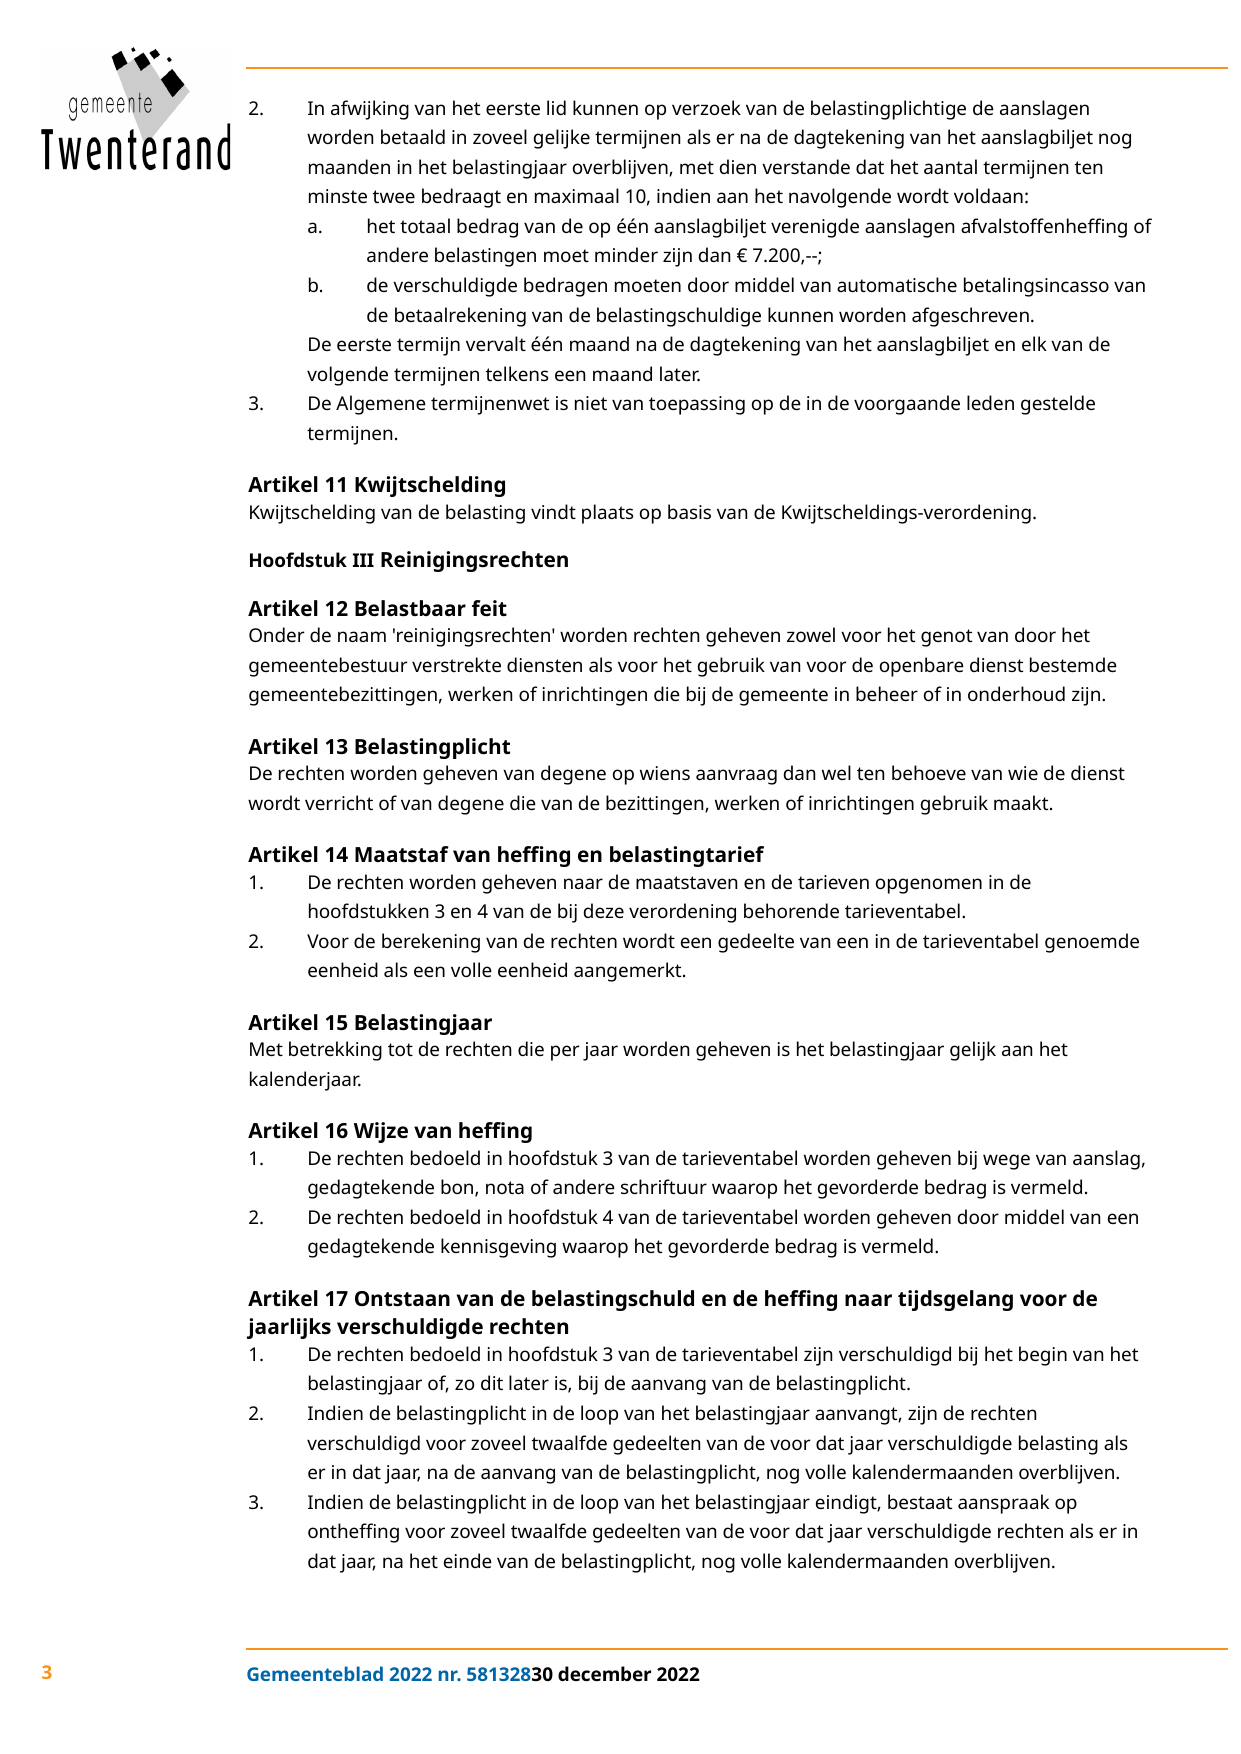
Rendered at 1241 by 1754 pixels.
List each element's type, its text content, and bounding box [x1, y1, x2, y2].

list De rechten bedoeld in hoofdstuk 4 van de tarieventabel worden geheven door middel van een gedagtekende kennisgeving waarop het gevorderde bedrag is vermeld. [248, 1204, 1152, 1259]
list De rechten bedoeld in hoofdstuk 3 van de tarieventabel zijn verschuldigd bij het begin van het belastingjaar of, zo dit later is, bij de aanvang van de belastingplicht. [248, 1341, 1152, 1396]
list Indien de belastingplicht in de loop van het belastingjaar eindigt, bestaat aanspraak op ontheffing voor zoveel twaalfde gedeelten van de voor dat jaar verschuldigde rechten als er in dat jaar, na het einde van de belastingplicht, nog volle kalendermaanden overblijven. [248, 1489, 1152, 1574]
text Artikel 16 Wijze van heffing [248, 1116, 1152, 1145]
list de verschuldigde bedragen moeten door middel van automatische betalingsincasso van de betaalrekening van de belastingschuldige kunnen worden afgeschreven. [307, 272, 1152, 328]
text Artikel 14 Maatstaf van heffing en belastingtarief [248, 840, 1152, 869]
text Artikel 11 Kwijtschelding [248, 471, 1152, 499]
text De rechten worden geheven van degene op wiens aanvraag dan wel ten behoeve van wie de dienst wordt verricht of van degene die van de bezittingen, werken of inrichtingen gebruik maakt. [248, 760, 1152, 816]
list De rechten bedoeld in hoofdstuk 3 van de tarieventabel worden geheven bij wege van aanslag, gedagtekende bon, nota of andere schriftuur waarop het gevorderde bedrag is vermeld. [248, 1145, 1152, 1200]
text Onder de naam 'reinigingsrechten' worden rechten geheven zowel voor het genot van door het gemeentebestuur verstrekte diensten als voor het gebruik van voor de openbare dienst bestemde gemeentebezittingen, werken of inrichtingen die bij de gemeente in beheer of in onderhoud zijn. [248, 622, 1152, 707]
text Artikel 12 Belastbaar feit [248, 594, 1152, 622]
picture [41, 47, 231, 172]
text Kwijtschelding van de belasting vindt plaats op basis van de Kwijtscheldings-verordening. [248, 499, 1152, 525]
list In afwijking van het eerste lid kunnen op verzoek van de belastingplichtige de aanslagen worden betaald in zoveel gelijke termijnen als er na de dagtekening van het aanslagbiljet nog maanden in het belastingjaar overblijven, met dien verstande dat het aantal termijnen ten minste twee bedraagt en maximaal 10, indien aan het navolgende wordt voldaan: [248, 95, 1152, 209]
text Artikel 13 Belastingplicht [248, 732, 1152, 760]
list De eerste termijn vervalt één maand na de dagtekening van het aanslagbiljet en elk van de volgende termijnen telkens een maand later. [248, 331, 1152, 387]
list De rechten worden geheven naar de maatstaven en de tarieven opgenomen in de hoofdstukken 3 en 4 van de bij deze verordening behorende tarieventabel. [248, 869, 1152, 924]
text Met betrekking tot de rechten die per jaar worden geheven is het belastingjaar gelijk aan het kalenderjaar. [248, 1036, 1152, 1092]
text Artikel 15 Belastingjaar [248, 1008, 1152, 1036]
text Artikel 17 Ontstaan van de belastingschuld en de heffing naar tijdsgelang voor de jaarlijks verschuldigde rechten [248, 1284, 1152, 1341]
list De Algemene termijnenwet is niet van toepassing op de in de voorgaande leden gestelde termijnen. [248, 391, 1152, 446]
list het totaal bedrag van de op één aanslagbiljet verenigde aanslagen afvalstoffenheffing of andere belastingen moet minder zijn dan € 7.200,--; [307, 213, 1152, 268]
list Indien de belastingplicht in de loop van het belastingjaar aanvangt, zijn de rechten verschuldigd voor zoveel twaalfde gedeelten van de voor dat jaar verschuldigde belasting als er in dat jaar, na de aanvang van de belastingplicht, nog volle kalendermaanden overblijven. [248, 1400, 1152, 1485]
list Voor de berekening van de rechten wordt een gedeelte van een in de tarieventabel genoemde eenheid als een volle eenheid aangemerkt. [248, 928, 1152, 983]
text Hoofdstuk III Reinigingsrechten [248, 545, 1152, 573]
